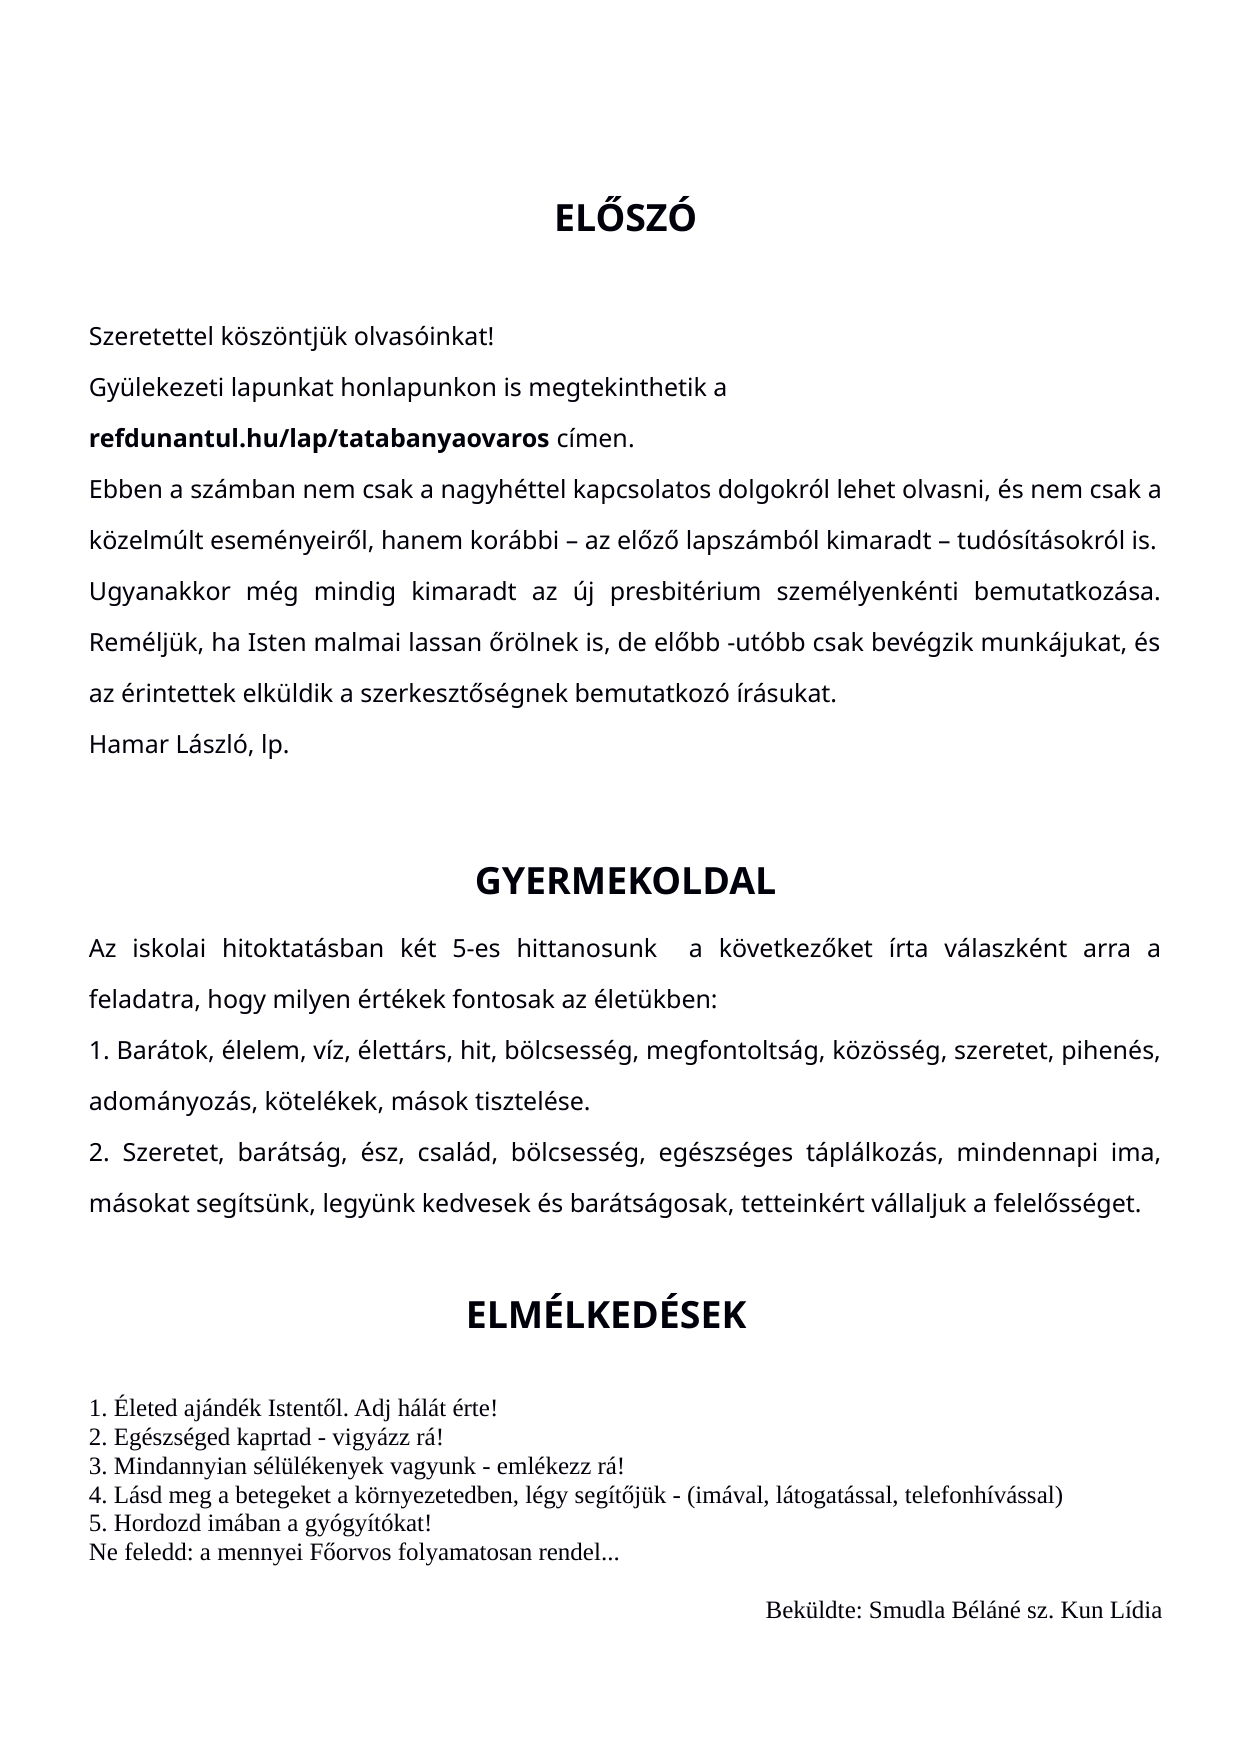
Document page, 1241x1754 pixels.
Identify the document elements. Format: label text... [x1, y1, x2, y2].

text 3. Mindannyian sélülékenyek vagyunk - emlékezz rá! [89, 1451, 1162, 1480]
text 4. Lásd meg a betegeket a környezetedben, légy segítőjük - (imával, látogatással, telefonhívással) [89, 1480, 1162, 1508]
text Az iskolai hitoktatásban két 5-es hittanosunk a következőket írta válaszként arra a feladatra, hogy milyen értékek fontosak az életükben: [89, 931, 1162, 1016]
text Beküldte: Smudla Béláné sz. Kun Lídia [89, 1595, 1162, 1623]
text ELŐSZÓ [89, 191, 1162, 242]
text Gyülekezeti lapunkat honlapunkon is megtekinthetik a refdunantul.hu/lap/tatabanyaovaros címen. [89, 369, 1162, 454]
text 5. Hordozd imában a gyógyítókat! [89, 1508, 1162, 1537]
text GYERMEKOLDAL [89, 854, 1162, 905]
text Szeretettel köszöntjük olvasóinkat! [89, 318, 1162, 352]
text Hamar László, lp. [89, 727, 1162, 761]
text 1. Életed ajándék Istentől. Adj hálát érte! [89, 1393, 1162, 1422]
text 2. Egészséged kaprtad - vigyázz rá! [89, 1422, 1162, 1451]
text Ugyanakkor még mindig kimaradt az új presbitérium személyenkénti bemutatkozása. Reméljük, ha Isten malmai lassan őrölnek is, de előbb -utóbb csak bevégzik munkájukat, és az érintettek elküldik a szerkesztőségnek bemutatkozó írásukat. [89, 574, 1162, 710]
text 2. Szeretet, barátság, ész, család, bölcsesség, egészséges táplálkozás, mindennapi ima, másokat segítsünk, legyünk kedvesek és barátságosak, tetteinkért vállaljuk a felelősséget. [89, 1135, 1162, 1220]
text Ne feledd: a mennyei Főorvos folyamatosan rendel... [89, 1537, 1162, 1566]
text 1. Barátok, élelem, víz, élettárs, hit, bölcsesség, megfontoltság, közösség, szeretet, pihenés, adományozás, kötelékek, mások tisztelése. [89, 1033, 1162, 1118]
text ELMÉLKEDÉSEK [89, 1288, 1162, 1339]
text Ebben a számban nem csak a nagyhéttel kapcsolatos dolgokról lehet olvasni, és nem csak a közelmúlt eseményeiről, hanem korábbi – az előző lapszámból kimaradt – tudósításokról is. [89, 472, 1162, 557]
